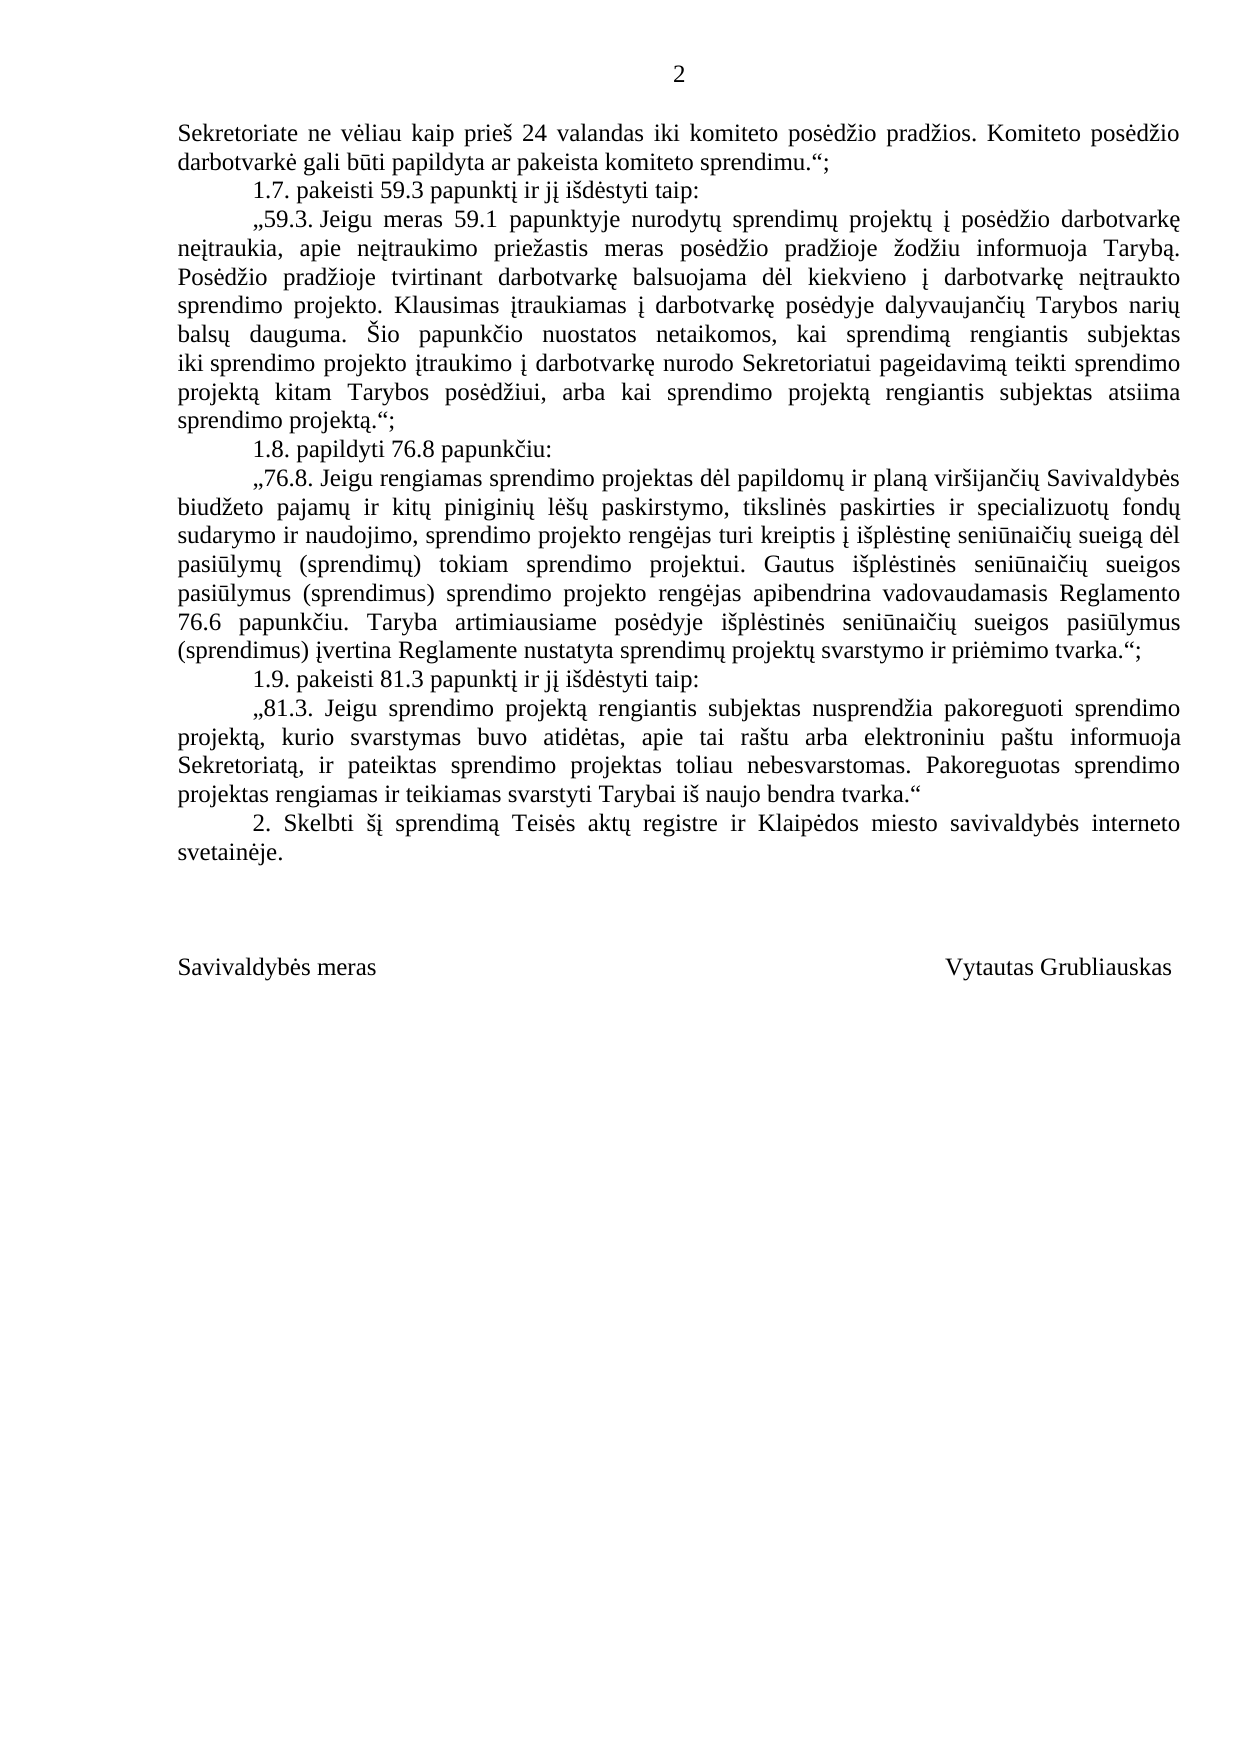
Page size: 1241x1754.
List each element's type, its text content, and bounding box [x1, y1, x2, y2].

text „76.8. Jeigu rengiamas sprendimo projektas dėl papildomų ir planą viršijančių Savivaldybės biudžeto pajamų ir kitų piniginių lėšų paskirstymo, tikslinės paskirties ir specializuotų fondų sudarymo ir naudojimo, sprendimo projekto rengėjas turi kreiptis į išplėstinę seniūnaičių sueigą dėl pasiūlymų (sprendimų) tokiam sprendimo projektui. Gautus išplėstinės seniūnaičių sueigos pasiūlymus (sprendimus) sprendimo projekto rengėjas apibendrina vadovaudamasis Reglamento 76.6 papunkčiu. Taryba artimiausiame posėdyje išplėstinės seniūnaičių sueigos pasiūlymus (sprendimus) įvertina Reglamente nustatyta sprendimų projektų svarstymo ir priėmimo tvarka.“; [177, 463, 1181, 664]
text Sekretoriate ne vėliau kaip prieš 24 valandas iki komiteto posėdžio pradžios. Komiteto posėdžio darbotvarkė gali būti papildyta ar pakeista komiteto sprendimu.“; [177, 118, 1181, 176]
text 1.9. pakeisti 81.3 papunktį ir jį išdėstyti taip: [177, 664, 1181, 693]
text „59.3. Jeigu meras 59.1 papunktyje nurodytų sprendimų projektų į posėdžio darbotvarkę neįtraukia, apie neįtraukimo priežastis meras posėdžio pradžioje žodžiu informuoja Tarybą. Posėdžio pradžioje tvirtinant darbotvarkę balsuojama dėl kiekvieno į darbotvarkę neįtraukto sprendimo projekto. Klausimas įtraukiamas į darbotvarkę posėdyje dalyvaujančių Tarybos narių balsų dauguma. Šio papunkčio nuostatos netaikomos, kai sprendimą rengiantis subjektas iki sprendimo projekto įtraukimo į darbotvarkę nurodo Sekretoriatui pageidavimą teikti sprendimo projektą kitam Tarybos posėdžiui, arba kai sprendimo projektą rengiantis subjektas atsiima sprendimo projektą.“; [177, 204, 1181, 434]
text 1.8. papildyti 76.8 papunkčiu: [177, 434, 1181, 463]
text 1.7. pakeisti 59.3 papunktį ir jį išdėstyti taip: [177, 176, 1181, 204]
text Savivaldybės meras Vytautas Grubliauskas [177, 952, 1181, 981]
text 2. Skelbti šį sprendimą Teisės aktų registre ir Klaipėdos miesto savivaldybės interneto svetainėje. [177, 808, 1181, 866]
text „81.3. Jeigu sprendimo projektą rengiantis subjektas nusprendžia pakoreguoti sprendimo projektą, kurio svarstymas buvo atidėtas, apie tai raštu arba elektroniniu paštu informuoja Sekretoriatą, ir pateiktas sprendimo projektas toliau nebesvarstomas. Pakoreguotas sprendimo projektas rengiamas ir teikiamas svarstyti Tarybai iš naujo bendra tvarka.“ [177, 693, 1181, 808]
